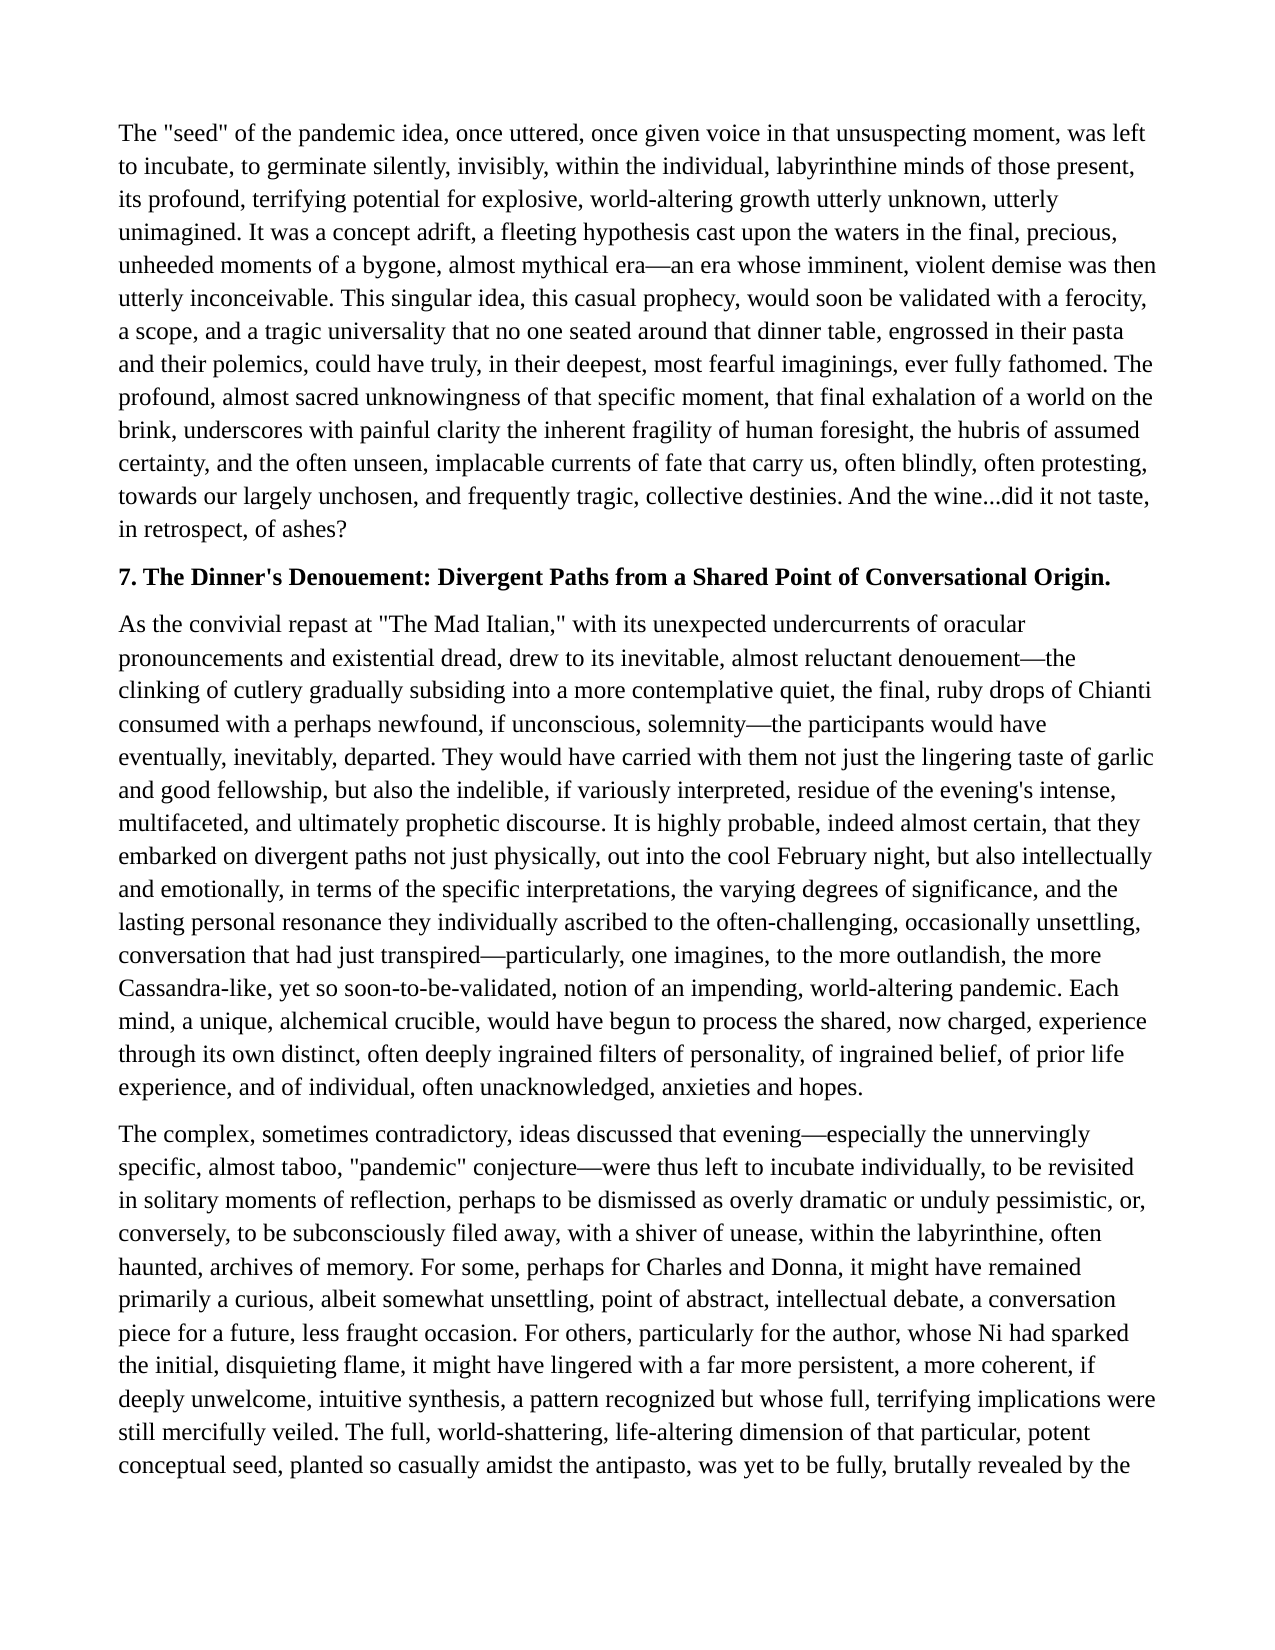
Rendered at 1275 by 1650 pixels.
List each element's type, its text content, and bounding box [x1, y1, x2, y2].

text As the convivial repast at "The Mad Italian," with its unexpected undercurrents of oracular pronouncements and existential dread, drew to its inevitable, almost reluctant denouement—the clinking of cutlery gradually subsiding into a more contemplative quiet, the final, ruby drops of Chianti consumed with a perhaps newfound, if unconscious, solemnity—the participants would have eventually, inevitably, departed. They would have carried with them not just the lingering taste of garlic and good fellowship, but also the indelible, if variously interpreted, residue of the evening's intense, multifaceted, and ultimately prophetic discourse. It is highly probable, indeed almost certain, that they embarked on divergent paths not just physically, out into the cool February night, but also intellectually and emotionally, in terms of the specific interpretations, the varying degrees of significance, and the lasting personal resonance they individually ascribed to the often-challenging, occasionally unsettling, conversation that had just transpired—particularly, one imagines, to the more outlandish, the more Cassandra-like, yet so soon-to-be-validated, notion of an impending, world-altering pandemic. Each mind, a unique, alchemical crucible, would have begun to process the shared, now charged, experience through its own distinct, often deeply ingrained filters of personality, of ingrained belief, of prior life experience, and of individual, often unacknowledged, anxieties and hopes. [118, 609, 1157, 1101]
text The "seed" of the pandemic idea, once uttered, once given voice in that unsuspecting moment, was left to incubate, to germinate silently, invisibly, within the individual, labyrinthine minds of those present, its profound, terrifying potential for explosive, world-altering growth utterly unknown, utterly unimagined. It was a concept adrift, a fleeting hypothesis cast upon the waters in the final, precious, unheeded moments of a bygone, almost mythical era—an era whose imminent, violent demise was then utterly inconceivable. This singular idea, this casual prophecy, would soon be validated with a ferocity, a scope, and a tragic universality that no one seated around that dinner table, engrossed in their pasta and their polemics, could have truly, in their deepest, most fearful imaginings, ever fully fathomed. The profound, almost sacred unknowingness of that specific moment, that final exhalation of a world on the brink, underscores with painful clarity the inherent fragility of human foresight, the hubris of assumed certainty, and the often unseen, implacable currents of fate that carry us, often blindly, often protesting, towards our largely unchosen, and frequently tragic, collective destinies. And the wine...did it not taste, in retrospect, of ashes? [118, 118, 1157, 543]
text The complex, sometimes contradictory, ideas discussed that evening—especially the unnervingly specific, almost taboo, "pandemic" conjecture—were thus left to incubate individually, to be revisited in solitary moments of reflection, perhaps to be dismissed as overly dramatic or unduly pessimistic, or, conversely, to be subconsciously filed away, with a shiver of unease, within the labyrinthine, often haunted, archives of memory. For some, perhaps for Charles and Donna, it might have remained primarily a curious, albeit somewhat unsettling, point of abstract, intellectual debate, a conversation piece for a future, less fraught occasion. For others, particularly for the author, whose Ni had sparked the initial, disquieting flame, it might have lingered with a far more persistent, a more coherent, if deeply unwelcome, intuitive synthesis, a pattern recognized but whose full, terrifying implications were still mercifully veiled. The full, world-shattering, life-altering dimension of that particular, potent conceptual seed, planted so casually amidst the antipasto, was yet to be fully, brutally revealed by the [118, 1119, 1157, 1478]
text 7. The Dinner's Denouement: Divergent Paths from a Shared Point of Conversational Origin. [118, 562, 1157, 591]
